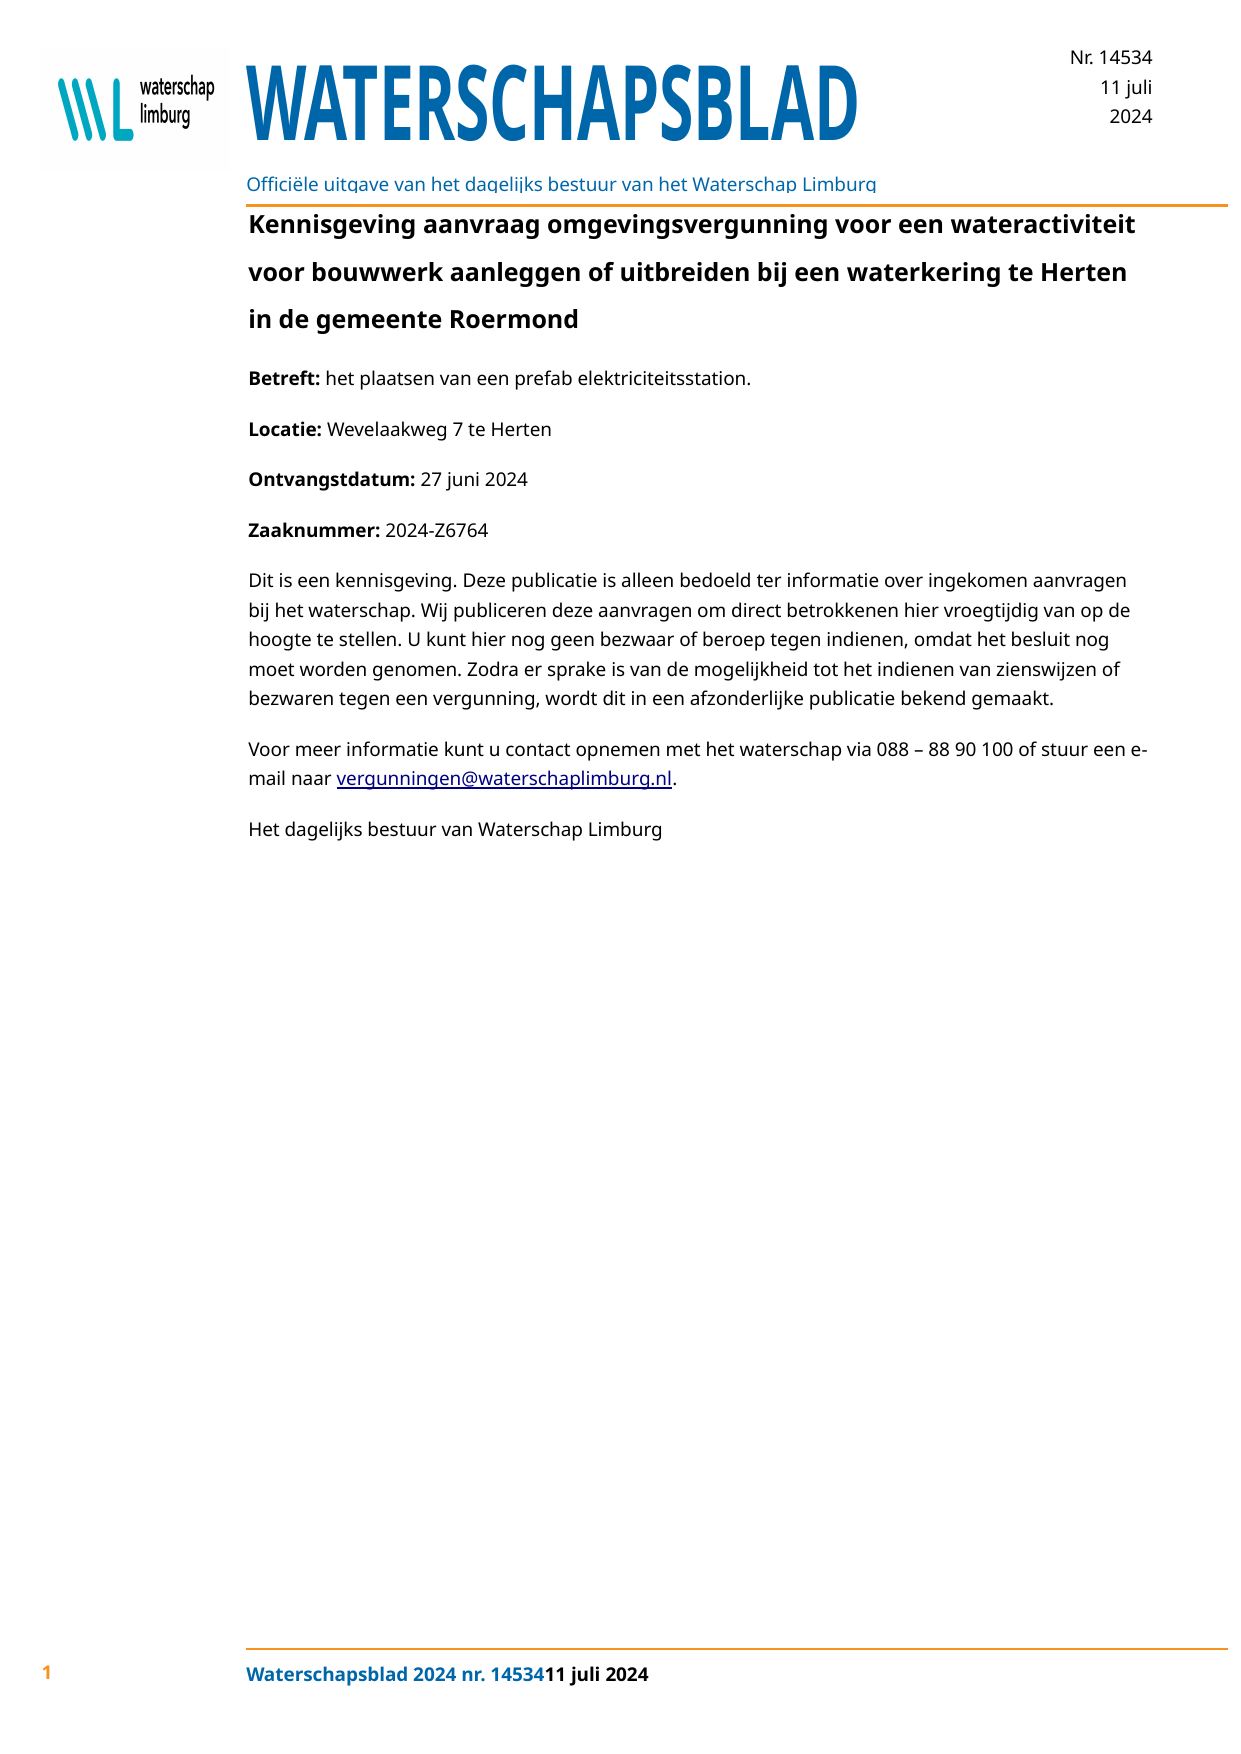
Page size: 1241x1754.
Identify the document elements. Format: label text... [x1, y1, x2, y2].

text Locatie: Wevelaakweg 7 te Herten [248, 416, 1152, 442]
text Betreft: het plaatsen van een prefab elektriciteitsstation. [248, 366, 1152, 391]
picture [41, 47, 231, 172]
text Het dagelijks bestuur van Waterschap Limburg [248, 816, 1152, 842]
text Kennisgeving aanvraag omgevingsvergunning voor een wateractiviteit voor bouwwerk aanleggen of uitbreiden bij een waterkering te Herten in de gemeente Roermond [248, 207, 1152, 336]
text Ontvangstdatum: 27 juni 2024 [248, 466, 1152, 492]
text Dit is een kennisgeving. Deze publicatie is alleen bedoeld ter informatie over ingekomen aanvragen bij het waterschap. Wij publiceren deze aanvragen om direct betrokkenen hier vroegtijdig van op de hoogte te stellen. U kunt hier nog geen bezwaar of beroep tegen indienen, omdat het besluit nog moet worden genomen. Zodra er sprake is van de mogelijkheid tot het indienen van zienswijzen of bezwaren tegen een vergunning, wordt dit in een afzonderlijke publicatie bekend gemaakt. [248, 567, 1152, 711]
text Zaaknummer: 2024-Z6764 [248, 517, 1152, 542]
text Voor meer informatie kunt u contact opnemen met het waterschap via 088 – 88 90 100 of stuur een e-mail naar vergunningen@waterschaplimburg.nl. [248, 736, 1152, 791]
